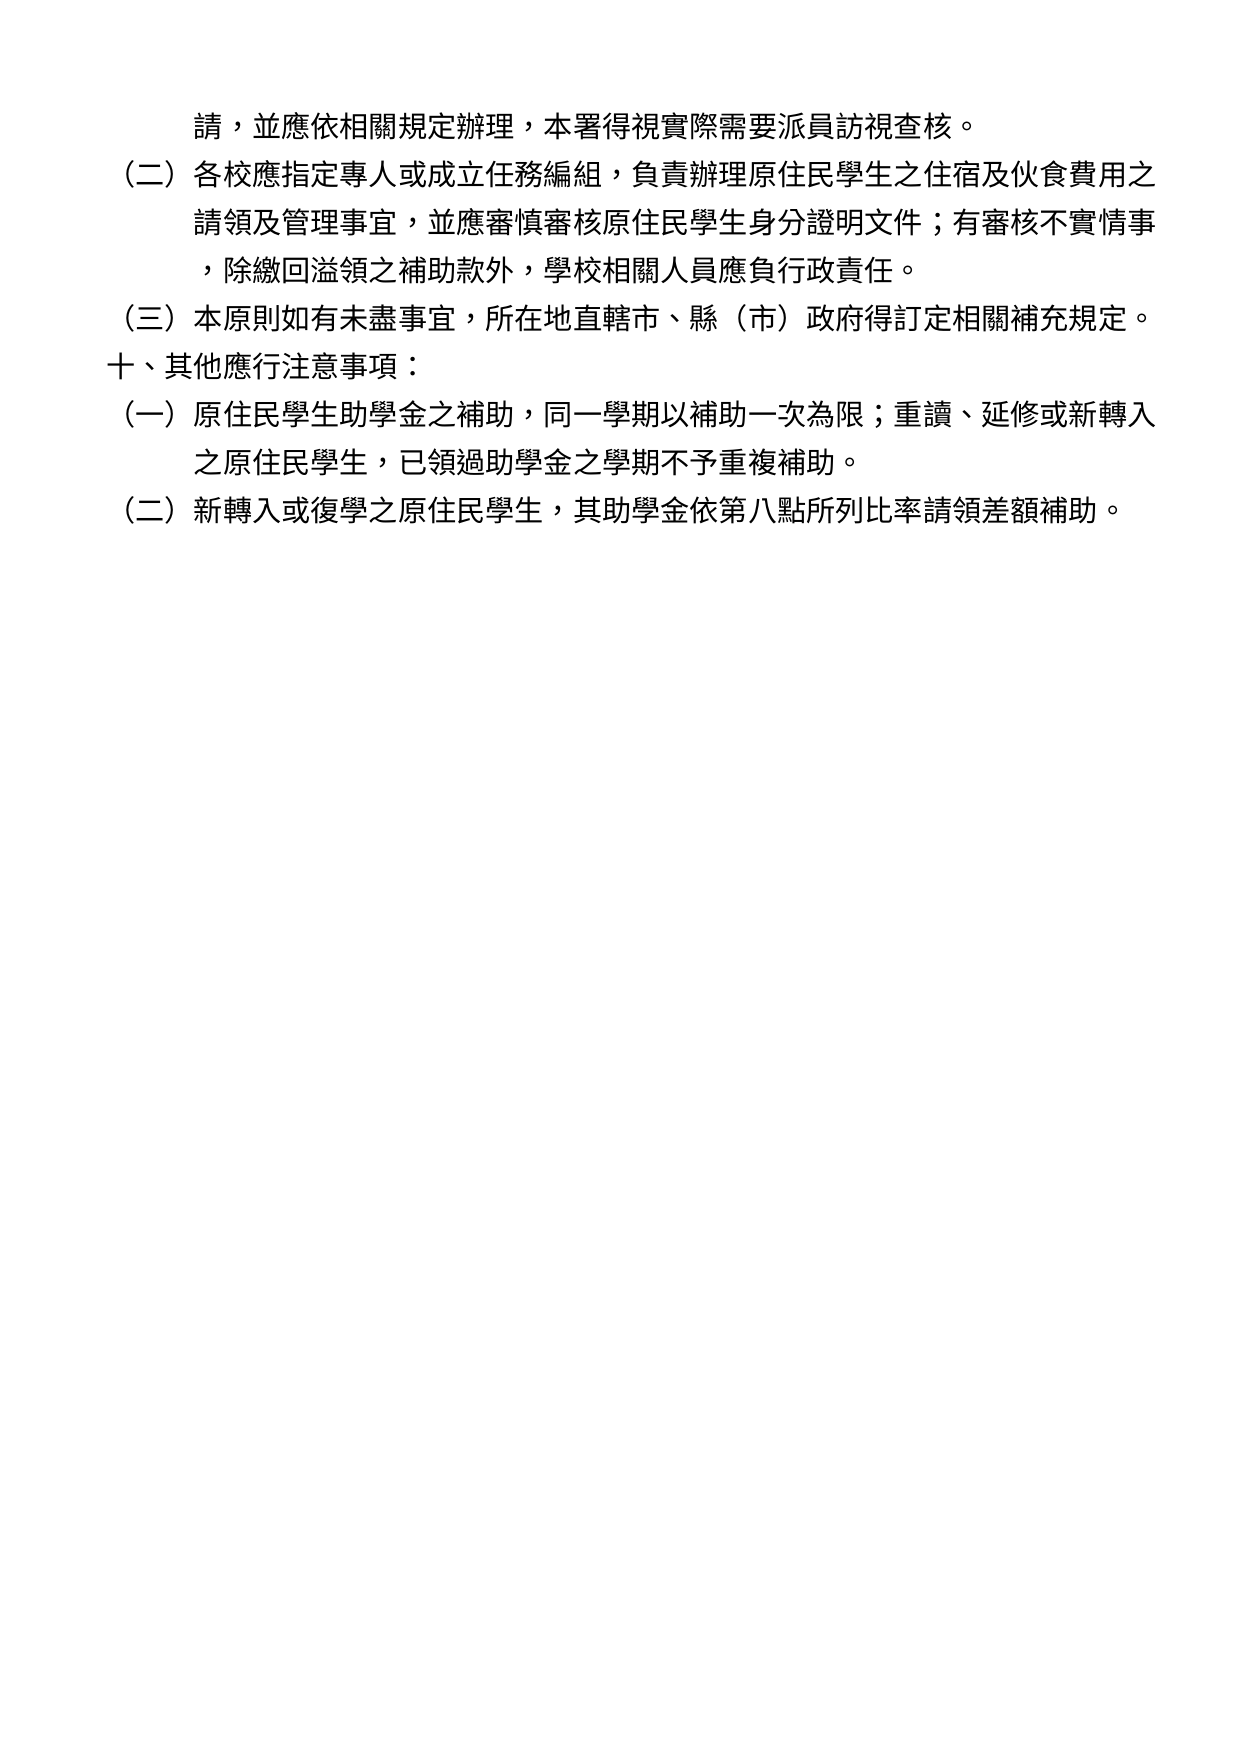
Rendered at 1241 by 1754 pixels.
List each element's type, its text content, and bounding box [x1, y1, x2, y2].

text 十、其他應行注意事項： [106, 339, 1182, 387]
text （一）原住民學生助學金之補助，同一學期以補助一次為限；重讀、延修或新轉入 之原住民學生，已領過助學金之學期不予重複補助。 [106, 387, 1182, 483]
text 請，並應依相關規定辦理，本署得視實際需要派員訪視查核。 [106, 99, 1182, 147]
text （三）本原則如有未盡事宜，所在地直轄市、縣（市）政府得訂定相關補充規定。 [106, 291, 1182, 339]
text （二）新轉入或復學之原住民學生，其助學金依第八點所列比率請領差額補助。 [106, 483, 1204, 531]
text （二）各校應指定專人或成立任務編組，負責辦理原住民學生之住宿及伙食費用之 請領及管理事宜，並應審慎審核原住民學生身分證明文件；有審核不實情事 ，除繳回溢領之補助款外，學校相關人員應負行政責任。 [106, 147, 1182, 291]
